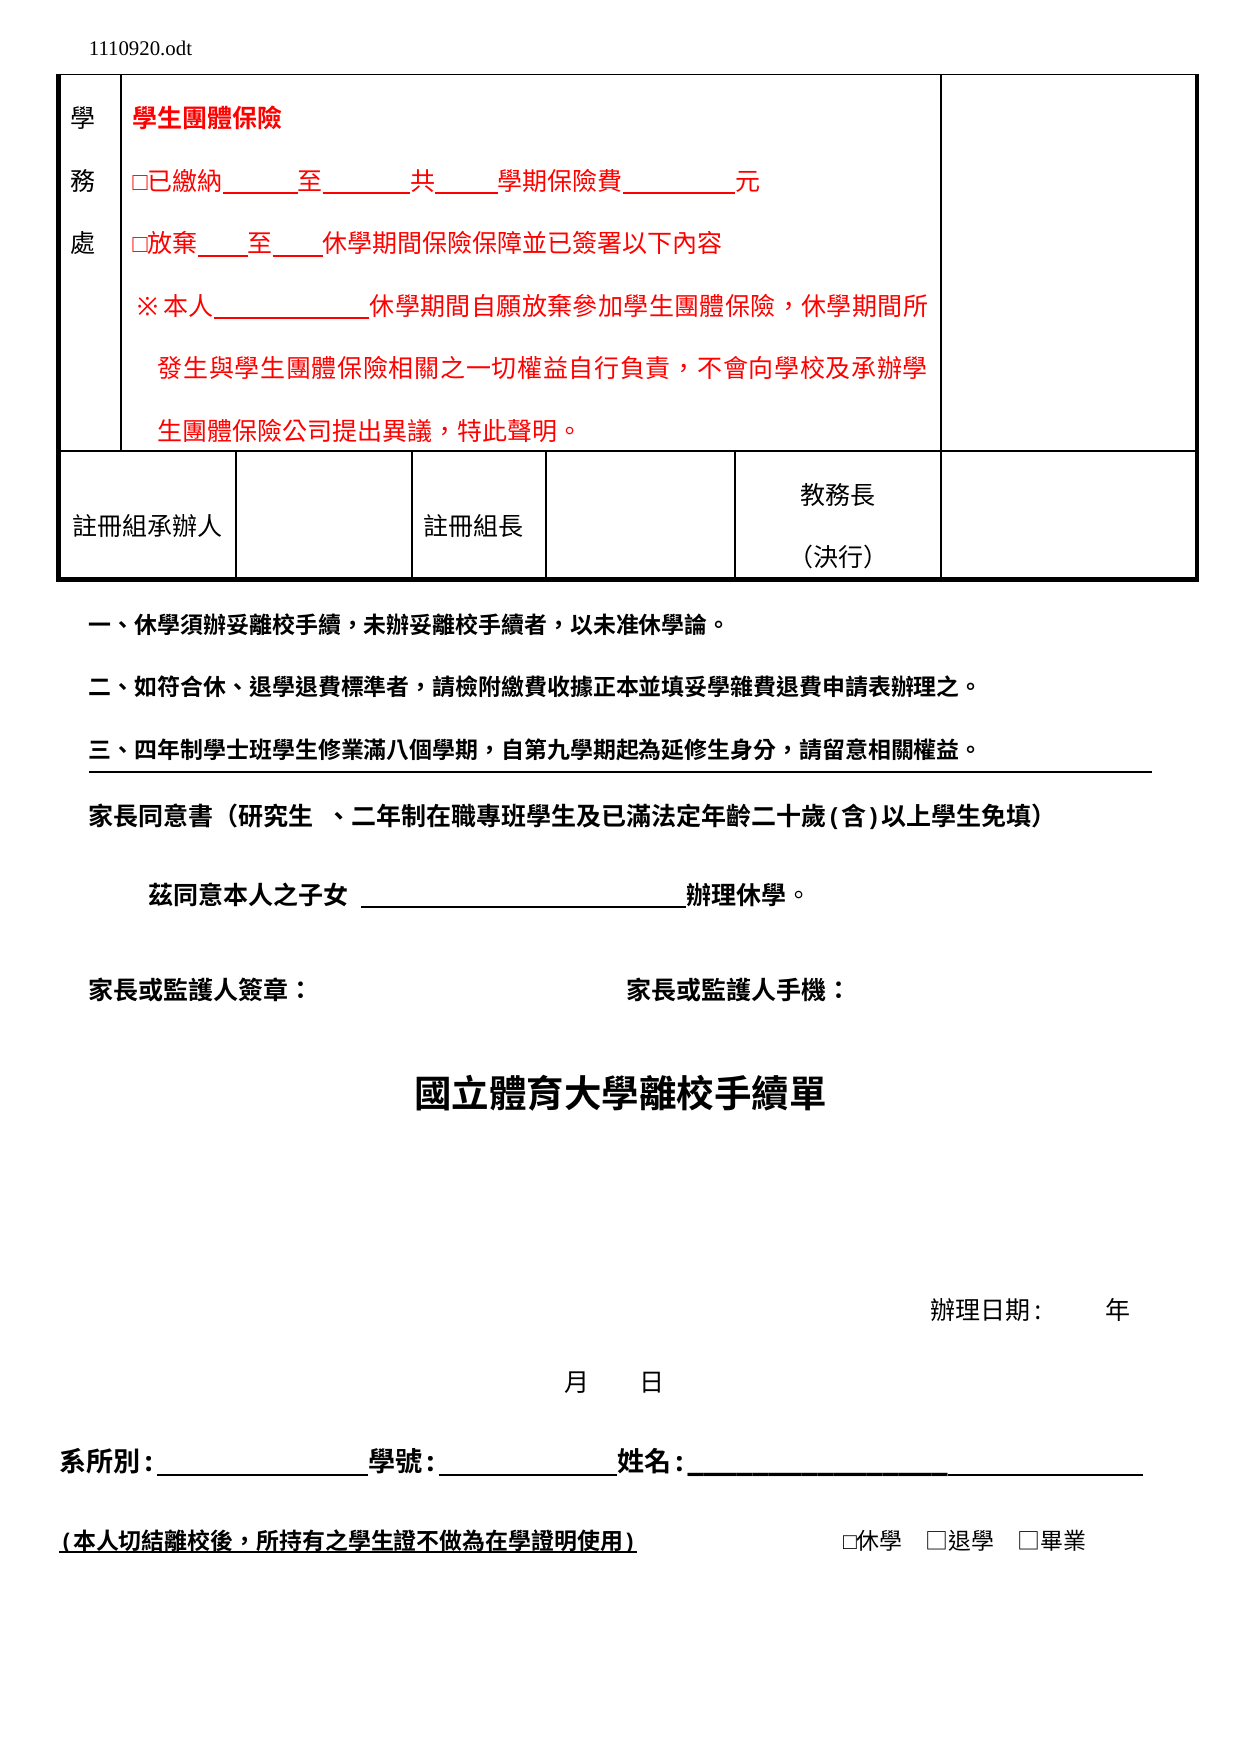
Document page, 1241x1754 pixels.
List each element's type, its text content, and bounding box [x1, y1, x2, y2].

table_cell 註冊組承辦人 [61, 452, 235, 577]
text 茲同意本人之子女 辦理休學。 [89, 852, 1152, 914]
table_cell [942, 75, 1195, 450]
table_cell 教務長 （決行） [736, 452, 940, 577]
table_cell 註冊組長 [413, 452, 545, 577]
text 國立體育大學離校手續單 [89, 1026, 1152, 1213]
table_cell 學生團體保險 □已繳納 至 共 學期保險費 元 □放棄 至 休學期間保險保障並已簽署以下內容 ※本人 休學期間自願放棄參加學生團體保險，休學期間所發生與學生團體保險相關之一切權益自行負責，不會向學校及承辦學生團體保險公司提出異議，特此聲明。 [122, 75, 940, 450]
text 三、四年制學士班學生修業滿八個學期，自第九學期起為延修生身分，請留意相關權益。 [89, 707, 1152, 771]
text (本人切結離校後，所持有之學生證不做為在學證明使用) □休學 □退學 □畢業 [59, 1497, 1152, 1560]
table_cell [942, 452, 1195, 577]
text 辦理日期: 年 月 日 [89, 1213, 1152, 1401]
table_cell [237, 452, 411, 577]
table_cell [547, 452, 734, 577]
text 家長同意書（研究生 、二年制在職專班學生及已滿法定年齡二十歲(含)以上學生免填） [89, 773, 1152, 835]
table_cell 學務處 [61, 75, 120, 450]
text 二、如符合休、退學退費標準者，請檢附繳費收據正本並填妥學雜費退費申請表辦理之。 [89, 644, 1152, 707]
text 系所別: 學號: 姓名:________________ [59, 1418, 1152, 1481]
text 家長或監護人簽章： 家長或監護人手機： [89, 947, 1152, 1009]
text 一、休學須辦妥離校手續，未辦妥離校手續者，以未准休學論。 [89, 582, 1152, 644]
